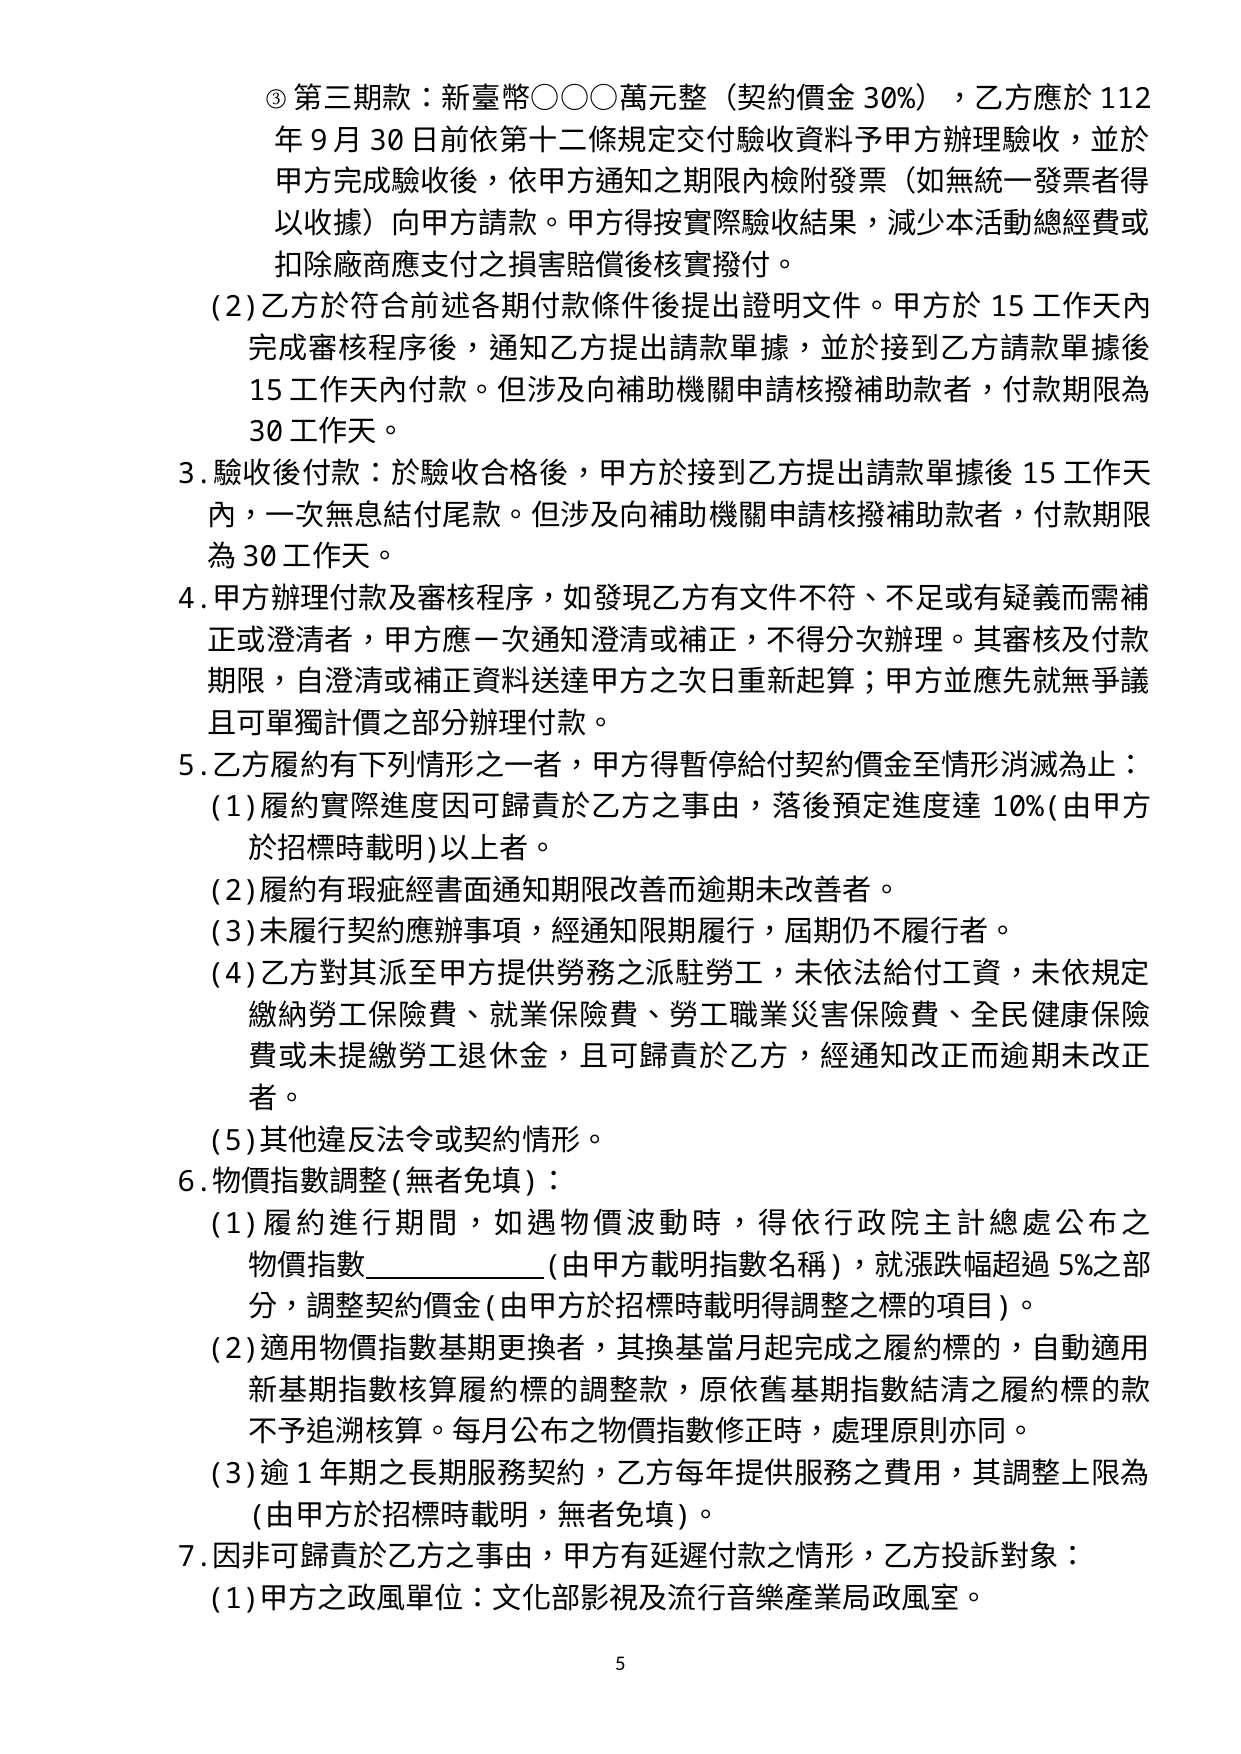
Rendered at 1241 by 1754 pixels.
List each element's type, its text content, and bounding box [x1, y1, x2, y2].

text 3.驗收後付款：於驗收合格後，甲方於接到乙方提出請款單據後15工作天內，一次無息結付尾款。但涉及向補助機關申請核撥補助款者，付款期限為30工作天。 [177, 450, 1152, 575]
text 6.物價指數調整(無者免填)： [177, 1158, 1152, 1200]
text (1)履約實際進度因可歸責於乙方之事由，落後預定進度達10%(由甲方於招標時載明)以上者。 [207, 783, 1152, 867]
text (1)履約進行期間，如遇物價波動時，得依行政院主計總處公布之 物價指數 (由甲方載明指數名稱)，就漲跌幅超過5%之部分，調整契約價金(由甲方於招標時載明得調整之標的項目)。 [207, 1200, 1152, 1325]
text (2)履約有瑕疵經書面通知期限改善而逾期未改善者。 [207, 867, 1152, 908]
text (2)適用物價指數基期更換者，其換基當月起完成之履約標的，自動適用新基期指數核算履約標的調整款，原依舊基期指數結清之履約標的款不予追溯核算。每月公布之物價指數修正時，處理原則亦同。 [207, 1325, 1152, 1450]
text (3)未履行契約應辦事項，經通知限期履行，屆期仍不履行者。 [207, 908, 1152, 950]
text (1)甲方之政風單位：文化部影視及流行音樂產業局政風室。 [207, 1575, 1152, 1617]
text (3)逾1年期之長期服務契約，乙方每年提供服務之費用，其調整上限為 (由甲方於招標時載明，無者免填)。 [207, 1450, 1152, 1533]
text (5)其他違反法令或契約情形。 [207, 1117, 1152, 1158]
text 4.甲方辦理付款及審核程序，如發現乙方有文件不符、不足或有疑義而需補正或澄清者，甲方應ㄧ次通知澄清或補正，不得分次辦理。其審核及付款期限，自澄清或補正資料送達甲方之次日重新起算；甲方並應先就無爭議且可單獨計價之部分辦理付款。 [177, 575, 1152, 742]
text 5.乙方履約有下列情形之一者，甲方得暫停給付契約價金至情形消滅為止： [177, 742, 1152, 783]
text 7.因非可歸責於乙方之事由，甲方有延遲付款之情形，乙方投訴對象： [177, 1533, 1152, 1575]
text (2)乙方於符合前述各期付款條件後提出證明文件。甲方於15工作天內完成審核程序後，通知乙方提出請款單據，並於接到乙方請款單據後15工作天內付款。但涉及向補助機關申請核撥補助款者，付款期限為30工作天。 [207, 283, 1152, 450]
text (4)乙方對其派至甲方提供勞務之派駐勞工，未依法給付工資，未依規定繳納勞工保險費、就業保險費、勞工職業災害保險費、全民健康保險費或未提繳勞工退休金，且可歸責於乙方，經通知改正而逾期未改正者。 [207, 950, 1152, 1117]
text ③第三期款：新臺幣○○○萬元整（契約價金30%），乙方應於112年9月30日前依第十二條規定交付驗收資料予甲方辦理驗收，並於甲方完成驗收後，依甲方通知之期限內檢附發票（如無統一發票者得以收據）向甲方請款。甲方得按實際驗收結果，減少本活動總經費或扣除廠商應支付之損害賠償後核實撥付。 [121, 75, 1152, 283]
